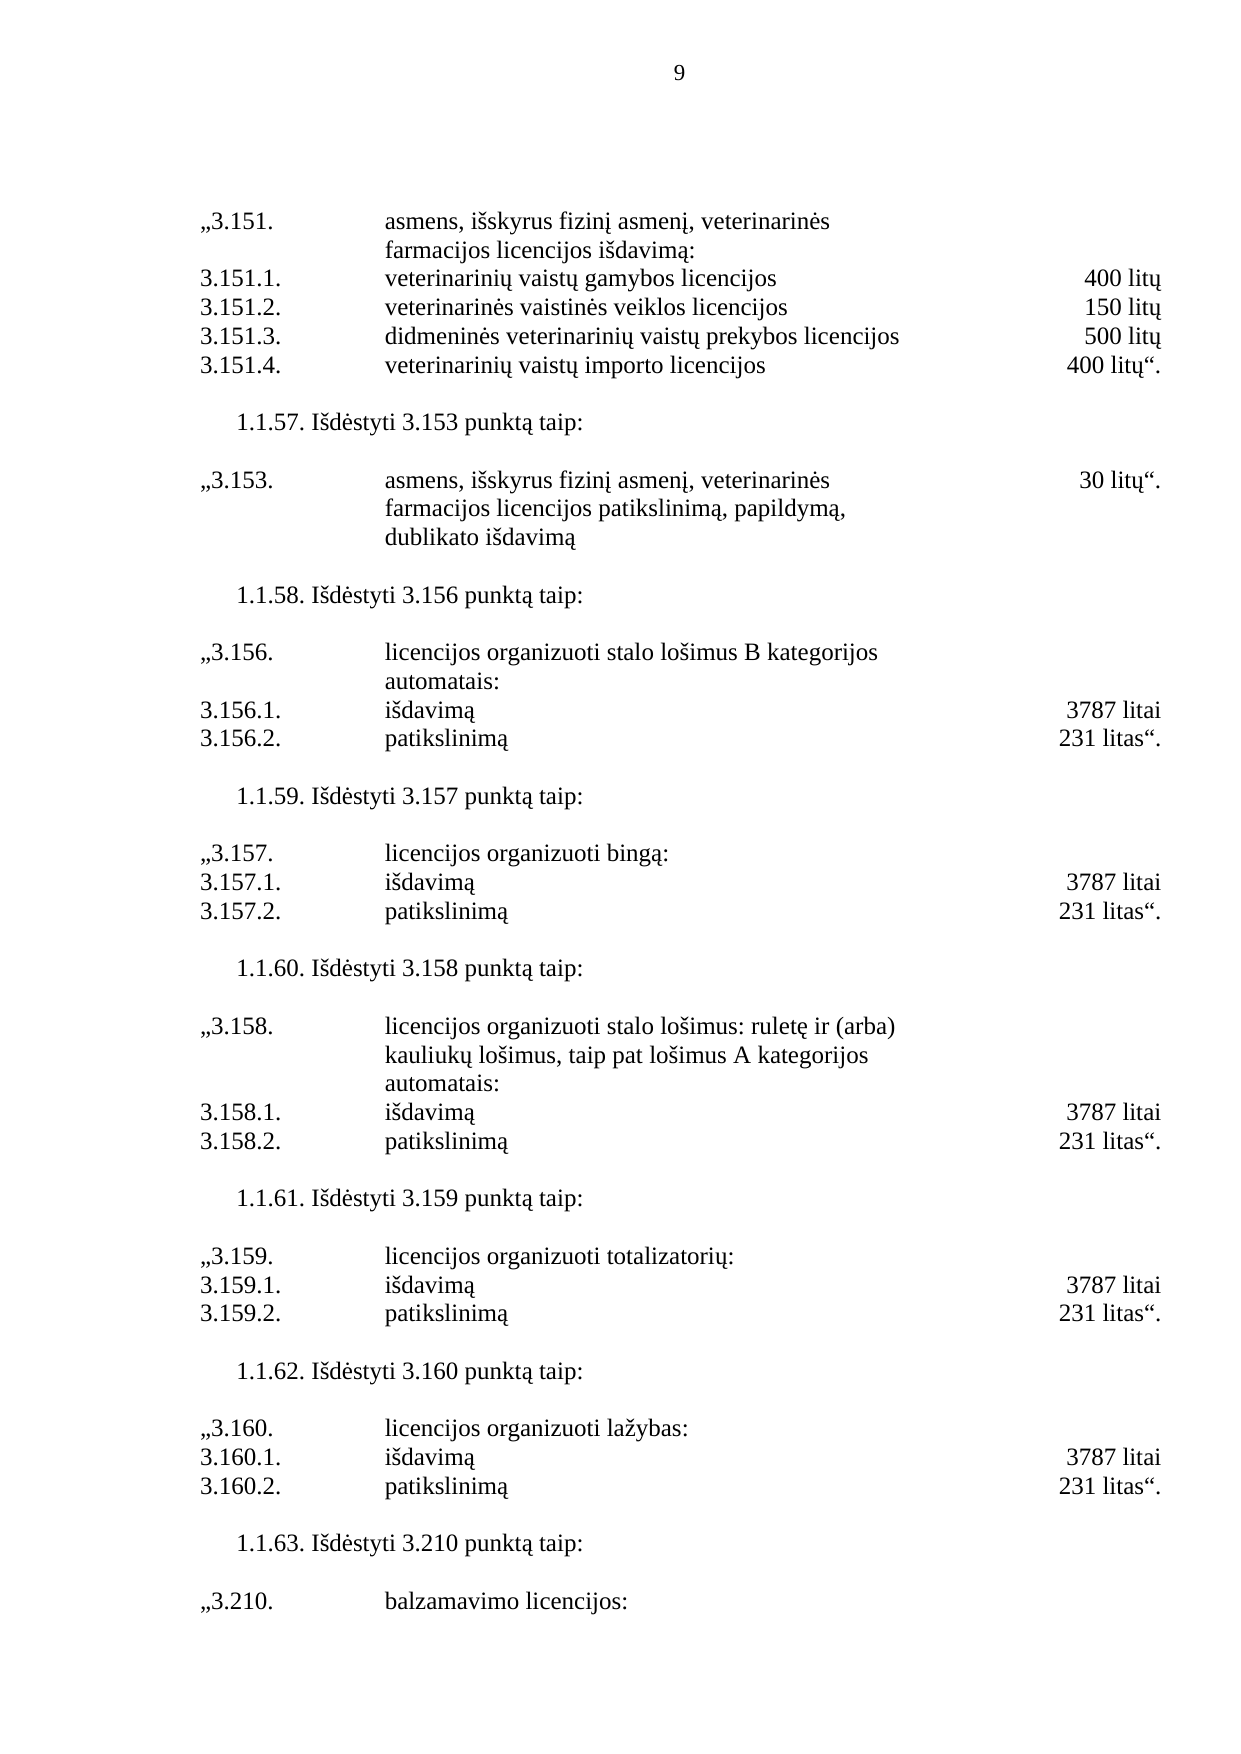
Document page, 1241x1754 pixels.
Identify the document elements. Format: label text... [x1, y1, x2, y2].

table_cell 3.159.1. [189, 1270, 373, 1298]
table_header asmens, išskyrus fizinį asmenį, veterinarinės farmacijos licencijos patikslinimą, papildymą, dublikato išdavimą [373, 465, 943, 551]
table_cell 3787 litai [943, 1442, 1172, 1471]
table_header [943, 1586, 1172, 1615]
table_cell 3.157.1. [189, 867, 373, 896]
table_header „3.210. [189, 1586, 373, 1615]
table_cell 231 litas“. [943, 724, 1172, 752]
table_cell 3.156.2. [189, 724, 373, 752]
table_header „3.151. [189, 206, 373, 263]
table_cell 3787 litai [943, 1097, 1172, 1126]
table_cell 3.151.1. [189, 264, 373, 292]
table_cell 231 litas“. [943, 896, 1172, 925]
table_cell patikslinimą [373, 1126, 943, 1155]
table_cell patikslinimą [373, 724, 943, 752]
table_cell 400 litų“. [943, 350, 1172, 378]
table_cell 3.160.1. [189, 1442, 373, 1471]
table_cell išdavimą [373, 695, 943, 723]
table_cell 3787 litai [943, 695, 1172, 723]
table_cell patikslinimą [373, 1299, 943, 1327]
table_header licencijos organizuoti totalizatorių: [373, 1241, 943, 1270]
table_header [943, 839, 1172, 867]
text 1.1.57. Išdėstyti 3.153 punktą taip: [177, 407, 1181, 436]
table_header licencijos organizuoti stalo lošimus B kategorijos automatais: [373, 637, 943, 695]
table_header „3.156. [189, 637, 373, 695]
table_cell veterinarinių vaistų importo licencijos [373, 350, 943, 378]
table_header balzamavimo licencijos: [373, 1586, 943, 1615]
text 1.1.61. Išdėstyti 3.159 punktą taip: [177, 1183, 1181, 1212]
table_header [943, 1414, 1172, 1442]
text 1.1.60. Išdėstyti 3.158 punktą taip: [177, 953, 1181, 982]
table_cell 231 litas“. [943, 1471, 1172, 1500]
table_cell 3.158.2. [189, 1126, 373, 1155]
table_header „3.158. [189, 1011, 373, 1097]
text 1.1.59. Išdėstyti 3.157 punktą taip: [177, 781, 1181, 810]
table_cell 3.157.2. [189, 896, 373, 925]
table_header „3.160. [189, 1414, 373, 1442]
table_header licencijos organizuoti bingą: [373, 839, 943, 867]
table_cell 3.151.2. [189, 292, 373, 321]
table_header „3.157. [189, 839, 373, 867]
table_header [943, 1011, 1172, 1097]
table_header „3.153. [189, 465, 373, 551]
table_header [943, 1241, 1172, 1270]
table_header licencijos organizuoti lažybas: [373, 1414, 943, 1442]
table_cell 231 litas“. [943, 1126, 1172, 1155]
table_cell 3.156.1. [189, 695, 373, 723]
table_header [943, 206, 1172, 263]
table_cell išdavimą [373, 1097, 943, 1126]
table_cell 400 litų [943, 264, 1172, 292]
table_cell patikslinimą [373, 1471, 943, 1500]
table_header licencijos organizuoti stalo lošimus: ruletę ir (arba) kauliukų lošimus, taip pat lošimus A kategorijos automatais: [373, 1011, 943, 1097]
table_cell patikslinimą [373, 896, 943, 925]
table_cell 231 litas“. [943, 1299, 1172, 1327]
table_cell veterinarinės vaistinės veiklos licencijos [373, 292, 943, 321]
table_header [943, 637, 1172, 695]
table_header asmens, išskyrus fizinį asmenį, veterinarinės farmacijos licencijos išdavimą: [373, 206, 943, 263]
table_cell 3.151.4. [189, 350, 373, 378]
table_header „3.159. [189, 1241, 373, 1270]
table_cell 3.158.1. [189, 1097, 373, 1126]
table_cell išdavimą [373, 867, 943, 896]
table_cell didmeninės veterinarinių vaistų prekybos licencijos [373, 321, 943, 350]
table_cell 3.159.2. [189, 1299, 373, 1327]
table_cell 3.160.2. [189, 1471, 373, 1500]
table_header 30 litų“. [943, 465, 1172, 551]
table_cell 3.151.3. [189, 321, 373, 350]
table_cell 3787 litai [943, 1270, 1172, 1298]
text 1.1.62. Išdėstyti 3.160 punktą taip: [177, 1356, 1181, 1385]
table_cell 150 litų [943, 292, 1172, 321]
table_cell 500 litų [943, 321, 1172, 350]
table_cell išdavimą [373, 1270, 943, 1298]
table_cell 3787 litai [943, 867, 1172, 896]
table_cell veterinarinių vaistų gamybos licencijos [373, 264, 943, 292]
text 1.1.63. Išdėstyti 3.210 punktą taip: [177, 1528, 1181, 1557]
table_cell išdavimą [373, 1442, 943, 1471]
text 1.1.58. Išdėstyti 3.156 punktą taip: [177, 580, 1181, 608]
